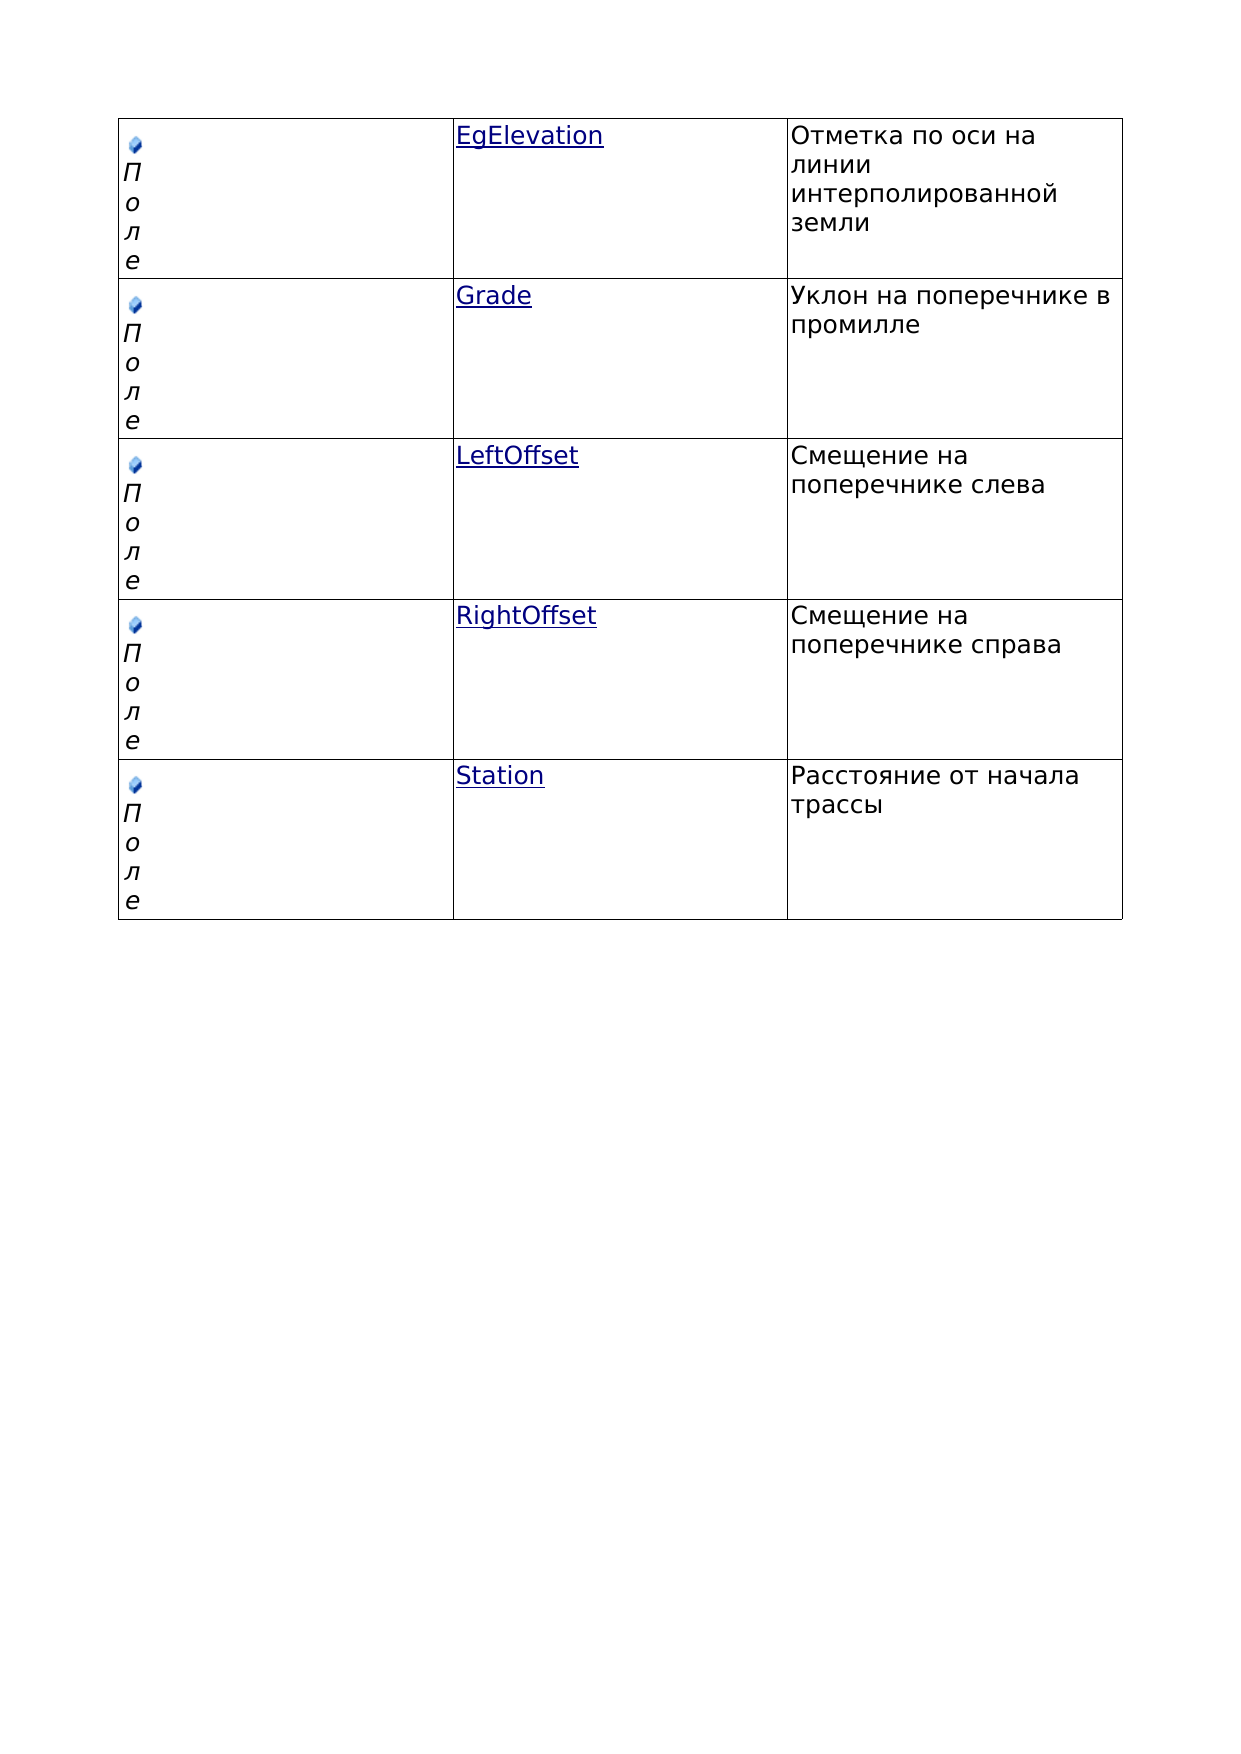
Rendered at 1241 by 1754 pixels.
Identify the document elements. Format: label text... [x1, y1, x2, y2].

table_cell Расстояние от начала трассы [788, 760, 1122, 919]
picture [121, 613, 147, 639]
table_cell Grade [454, 279, 787, 438]
table_cell [119, 279, 453, 438]
picture [121, 774, 147, 799]
table_cell Смещение на поперечнике слева [788, 439, 1122, 598]
table_cell Смещение на поперечнике справа [788, 600, 1122, 758]
table_cell [119, 439, 453, 598]
table_cell Station [454, 760, 787, 919]
table_cell RightOffset [454, 600, 787, 758]
table_cell [119, 760, 453, 919]
table_cell LeftOffset [454, 439, 787, 598]
table_cell EgElevation [454, 119, 787, 278]
table_cell Отметка по оси на линии интерполированной земли [788, 119, 1122, 278]
table_cell Уклон на поперечнике в промилле [788, 279, 1122, 438]
picture [121, 133, 147, 159]
table_cell [119, 119, 453, 278]
picture [121, 453, 147, 479]
table_cell [119, 600, 453, 758]
picture [121, 293, 147, 319]
